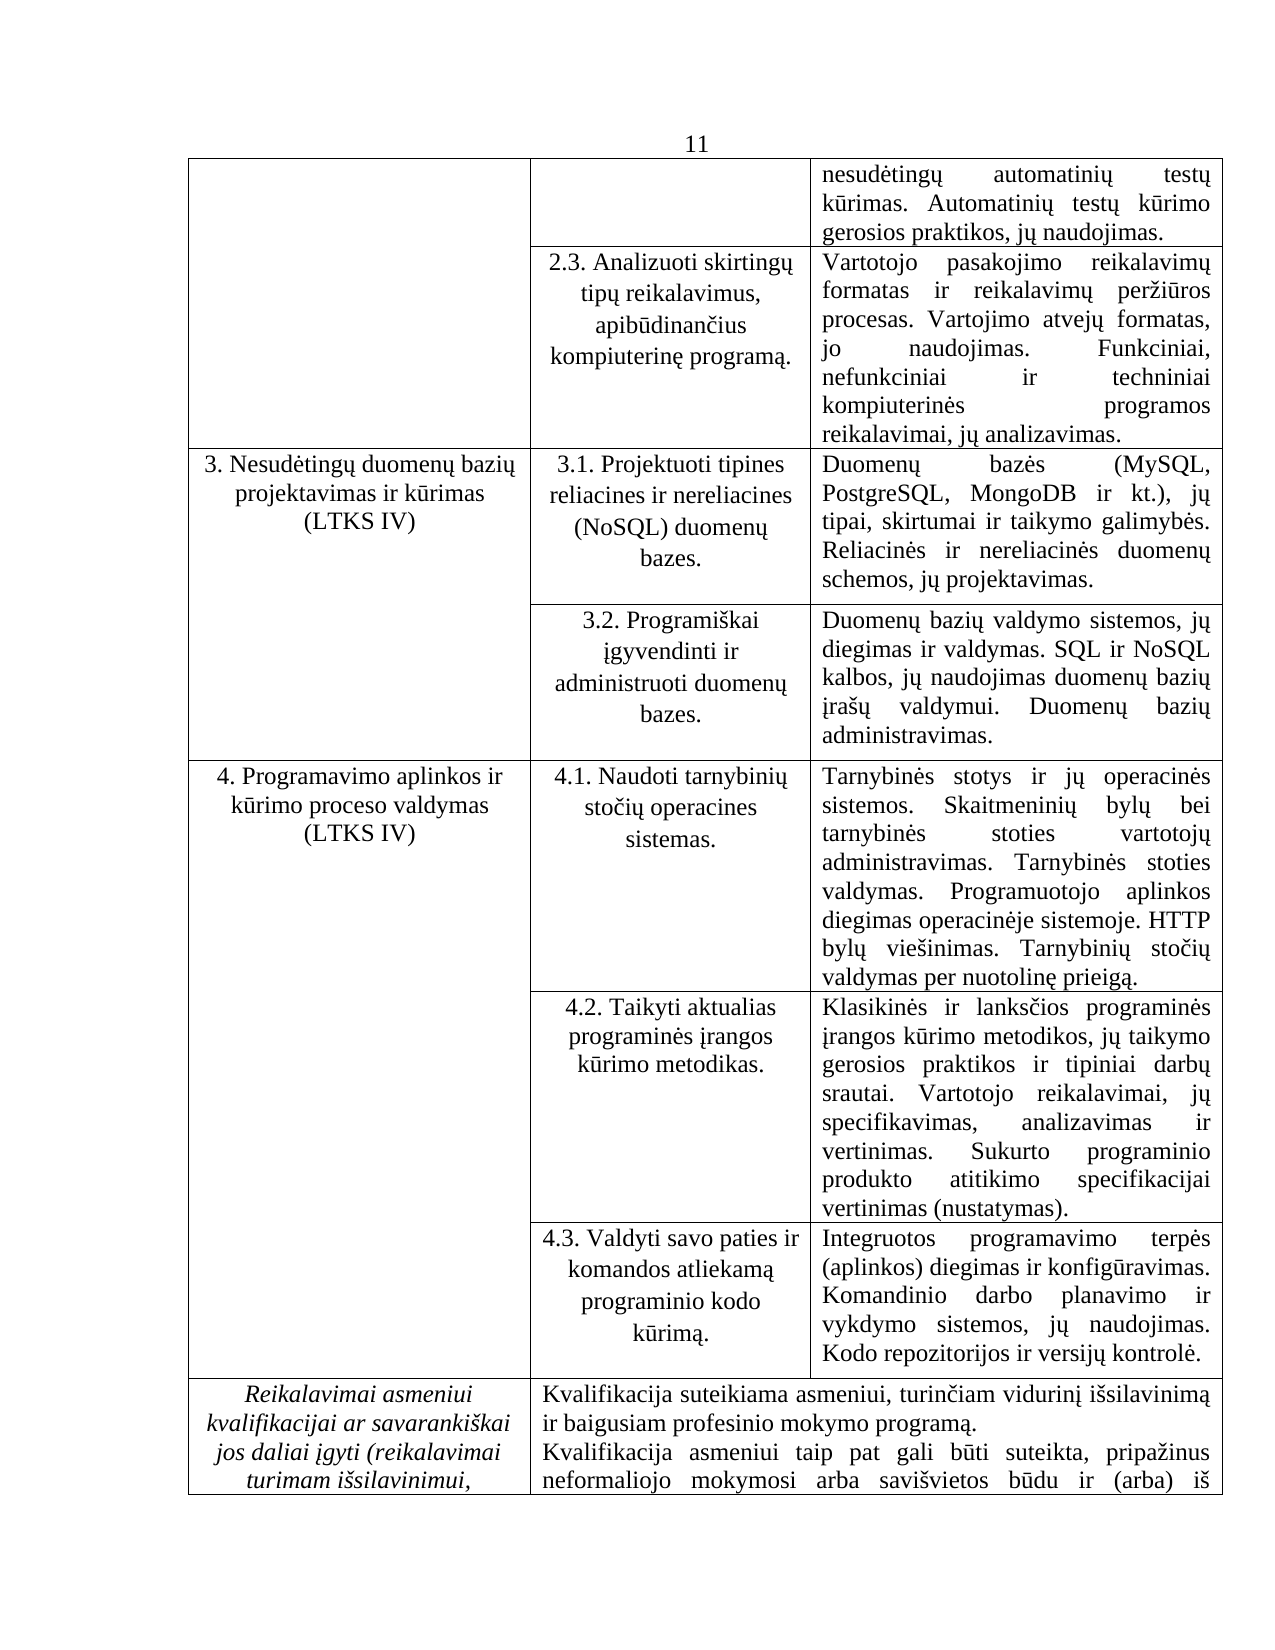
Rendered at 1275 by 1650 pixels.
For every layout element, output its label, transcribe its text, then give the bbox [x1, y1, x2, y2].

table_cell Vartotojo pasakojimo reikalavimų formatas ir reikalavimų peržiūros procesas. Vartojimo atvejų formatas, jo naudojimas. Funkciniai, nefunkciniai ir techniniai kompiuterinės programos reikalavimai, jų analizavimas. [811, 247, 1222, 448]
table_cell Tarnybinės stotys ir jų operacinės sistemos. Skaitmeninių bylų bei tarnybinės stoties vartotojų administravimas. Tarnybinės stoties valdymas. Programuotojo aplinkos diegimas operacinėje sistemoje. HTTP bylų viešinimas. Tarnybinių stočių valdymas per nuotolinę prieigą. [811, 761, 1222, 991]
table_cell Reikalavimai asmeniui kvalifikacijai ar savarankiškai jos daliai įgyti (reikalavimai turimam išsilavinimui, [189, 1379, 530, 1494]
table_cell 3. Nesudėtingų duomenų bazių projektavimas ir kūrimas (LTKS IV) [189, 449, 530, 760]
table_cell nesudėtingų automatinių testų kūrimas. Automatinių testų kūrimo gerosios praktikos, jų naudojimas. [811, 159, 1222, 246]
table_cell 4.3. Valdyti savo paties ir komandos atliekamą programinio kodo kūrimą. [531, 1223, 810, 1378]
table_cell Duomenų bazių valdymo sistemos, jų diegimas ir valdymas. SQL ir NoSQL kalbos, jų naudojimas duomenų bazių įrašų valdymui. Duomenų bazių administravimas. [811, 605, 1222, 760]
table_cell Duomenų bazės (MySQL, PostgreSQL, MongoDB ir kt.), jų tipai, skirtumai ir taikymo galimybės. Reliacinės ir nereliacinės duomenų schemos, jų projektavimas. [811, 449, 1222, 604]
table_cell 4.2. Taikyti aktualias programinės įrangos kūrimo metodikas. [531, 992, 810, 1222]
table_cell Klasikinės ir lanksčios programinės įrangos kūrimo metodikos, jų taikymo gerosios praktikos ir tipiniai darbų srautai. Vartotojo reikalavimai, jų specifikavimas, analizavimas ir vertinimas. Sukurto programinio produkto atitikimo specifikacijai vertinimas (nustatymas). [811, 992, 1222, 1222]
table_cell [189, 159, 530, 448]
table_cell Integruotos programavimo terpės (aplinkos) diegimas ir konfigūravimas. Komandinio darbo planavimo ir vykdymo sistemos, jų naudojimas. Kodo repozitorijos ir versijų kontrolė. [811, 1223, 1222, 1378]
table_cell [531, 159, 810, 246]
table_cell 3.1. Projektuoti tipines reliacines ir nereliacines (NoSQL) duomenų bazes. [531, 449, 810, 604]
table_cell Kvalifikacija suteikiama asmeniui, turinčiam vidurinį išsilavinimą ir baigusiam profesinio mokymo programą. Kvalifikacija asmeniui taip pat gali būti suteikta, pripažinus neformaliojo mokymosi arba savišvietos būdu ir (arba) iš [531, 1379, 1222, 1494]
table_cell 4.1. Naudoti tarnybinių stočių operacines sistemas. [531, 761, 810, 991]
table_cell 2.3. Analizuoti skirtingų tipų reikalavimus, apibūdinančius kompiuterinę programą. [531, 247, 810, 448]
table_cell 4. Programavimo aplinkos ir kūrimo proceso valdymas (LTKS IV) [189, 761, 530, 1378]
table_cell 3.2. Programiškai įgyvendinti ir administruoti duomenų bazes. [531, 605, 810, 760]
